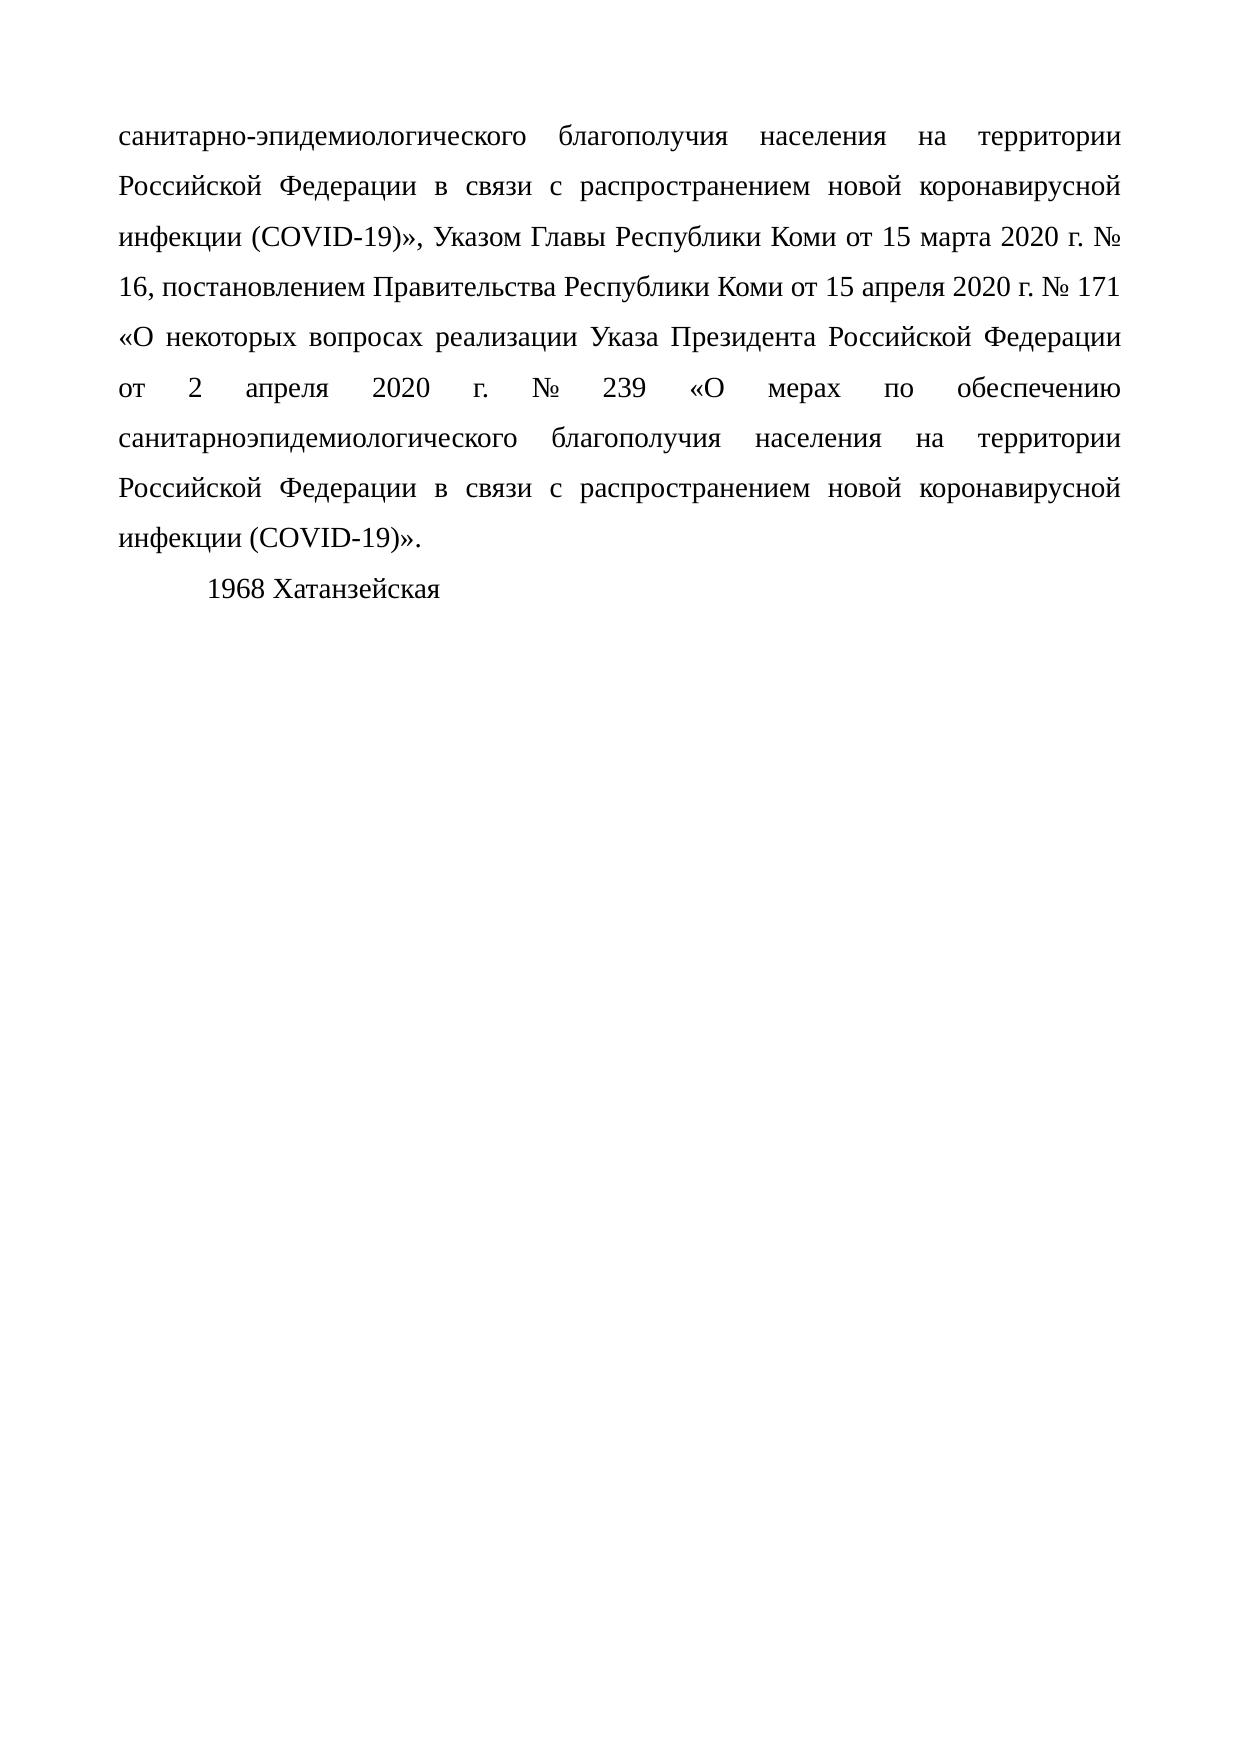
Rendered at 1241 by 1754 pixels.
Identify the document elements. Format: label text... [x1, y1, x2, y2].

text санитарно-эпидемиологического благополучия населения на территории Российской Федерации в связи с распространением новой коронавирусной инфекции (COVID-19)», Указом Главы Республики Коми от 15 марта 2020 г. № 16, постановлением Правительства Республики Коми от 15 апреля 2020 г. № 171 «О некоторых вопросах реализации Указа Президента Российской Федерации от 2 апреля 2020 г. № 239 «О мерах по обеспечению санитарноэпидемиологического благополучия населения на территории Российской Федерации в связи с распространением новой коронавирусной инфекции (COVID-19)». [118, 118, 1122, 554]
text 1968 Хатанзейская [118, 571, 1122, 604]
